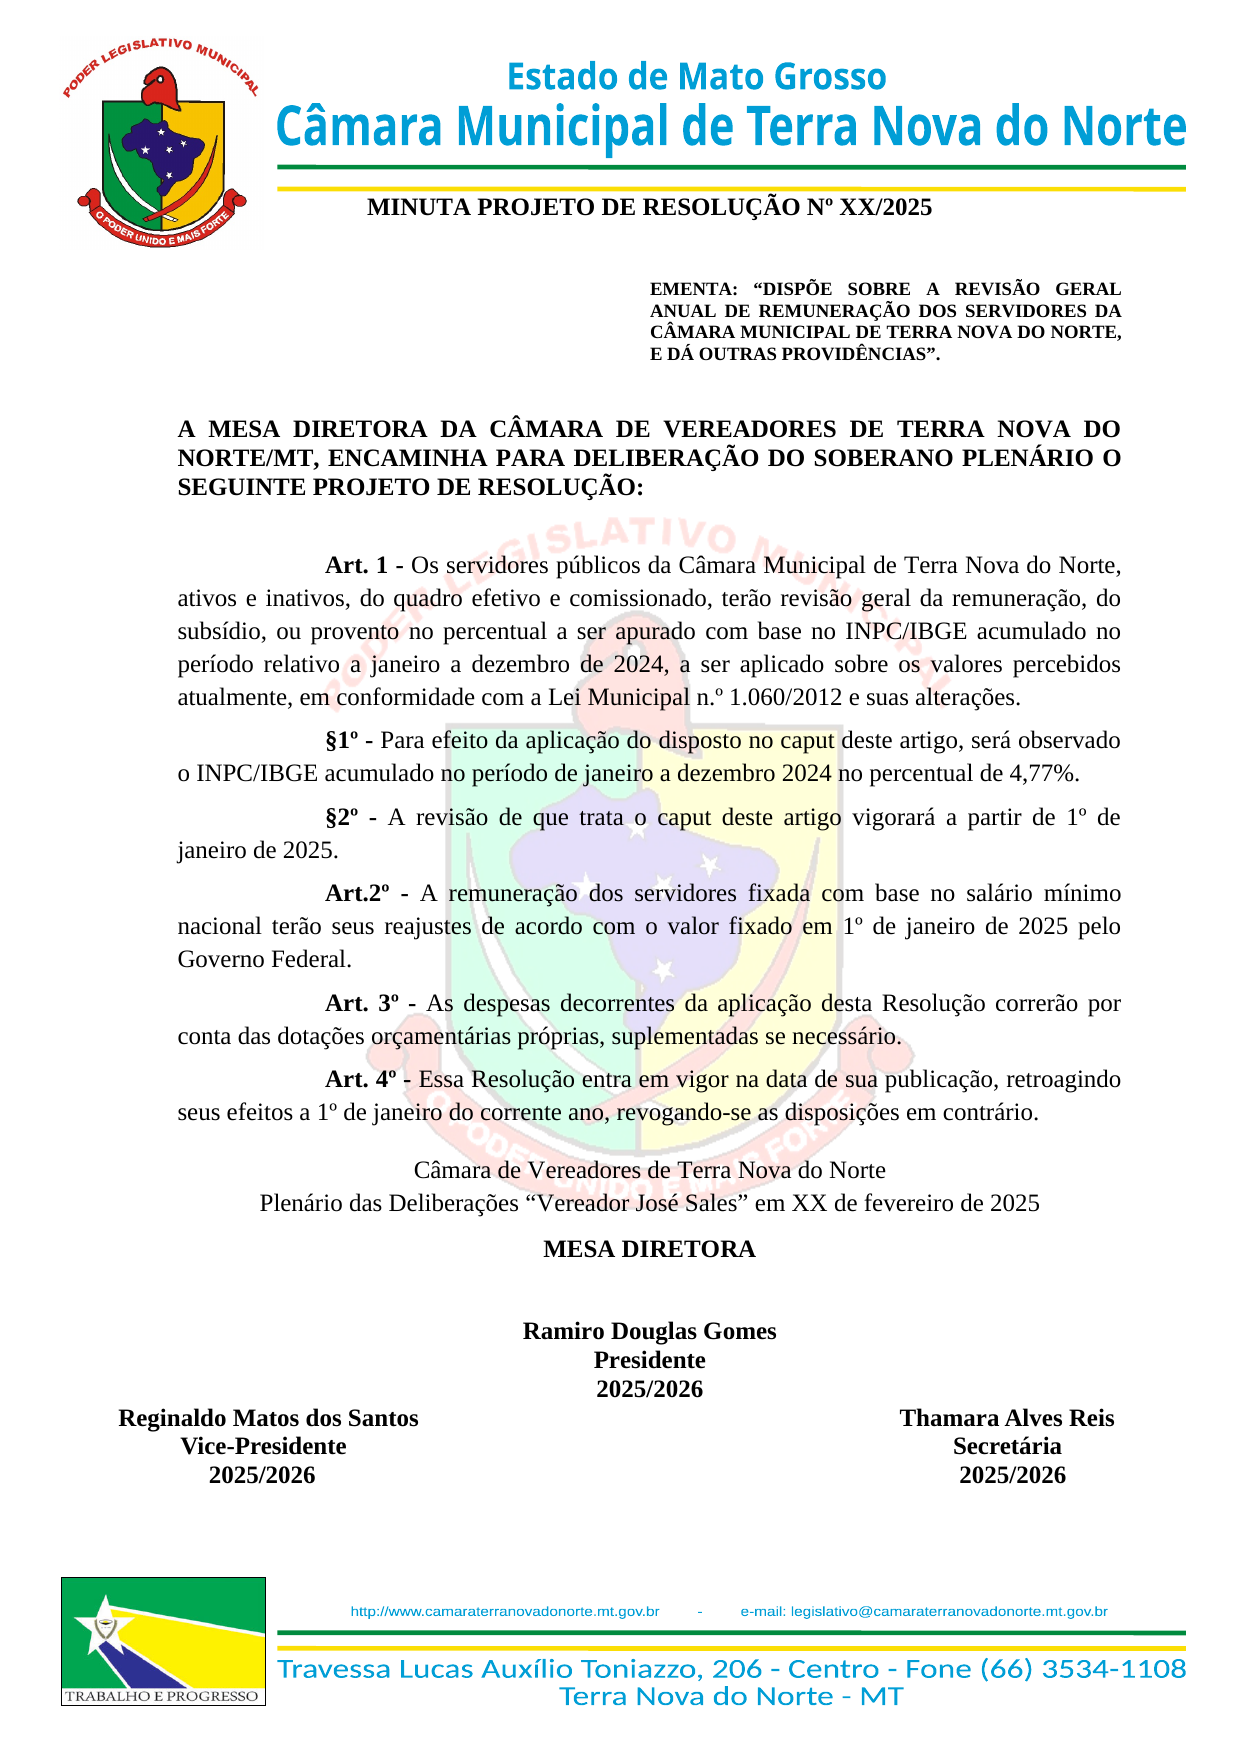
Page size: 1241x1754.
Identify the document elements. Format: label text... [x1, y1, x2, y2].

subtitle Art. 1 - Os servidores públicos da Câmara Municipal de Terra Nova do Norte, ativos e inativos, do quadro efetivo e comissionado, terão revisão geral da remuneração, do subsídio, ou provento no percentual a ser apurado com base no INPC/IBGE acumulado no período relativo a janeiro a dezembro de 2024, a ser aplicado sobre os valores percebidos atualmente, em conformidade com a Lei Municipal n.º 1.060/2012 e suas alterações. [971, 550, 1122, 711]
picture [581, 1607, 592, 1616]
subtitle §2º - A revisão de que trata o caput deste artigo vigorará a partir de 1º de janeiro de 2025. [971, 802, 1122, 864]
subtitle MINUTA PROJETO DE RESOLUÇÃO Nº XX/2025 [264, 192, 1122, 221]
subtitle A MESA DIRETORA DA CÂMARA DE VEREADORES DE TERRA NOVA DO NORTE/MT, ENCAMINHA PARA DELIBERAÇÃO DO SOBERANO PLENÁRIO O SEGUINTE PROJETO DE RESOLUÇÃO: [177, 414, 1122, 500]
subtitle §1º - Para efeito da aplicação do disposto no caput deste artigo, será observado o INPC/IBGE acumulado no período de janeiro a dezembro 2024 no percentual de 4,77%. [971, 725, 1122, 787]
subtitle Art.2º - A remuneração dos servidores fixada com base no salário mínimo nacional terão seus reajustes de acordo com o valor fixado em 1º de janeiro de 2025 pelo Governo Federal. [177, 878, 307, 973]
picture [360, 1607, 372, 1614]
text EMENTA: “DISPÕE SOBRE A REVISÃO GERAL ANUAL DE REMUNERAÇÃO DOS SERVIDORES DA CÂMARA MUNICIPAL DE TERRA NOVA DO NORTE, E DÁ OUTRAS PROVIDÊNCIAS”. [650, 278, 1122, 364]
picture [797, 1608, 802, 1616]
subtitle §1º - Para efeito da aplicação do disposto no caput deste artigo, será observado o INPC/IBGE acumulado no período de janeiro a dezembro 2024 no percentual de 4,77%. [177, 725, 307, 787]
picture [863, 1613, 872, 1618]
text MESA DIRETORA [177, 1234, 1122, 1263]
subtitle Art. 1 - Os servidores públicos da Câmara Municipal de Terra Nova do Norte, ativos e inativos, do quadro efetivo e comissionado, terão revisão geral da remuneração, do subsídio, ou provento no percentual a ser apurado com base no INPC/IBGE acumulado no período relativo a janeiro a dezembro de 2024, a ser aplicado sobre os valores percebidos atualmente, em conformidade com a Lei Municipal n.º 1.060/2012 e suas alterações. [177, 550, 307, 711]
subtitle Art.2º - A remuneração dos servidores fixada com base no salário mínimo nacional terão seus reajustes de acordo com o valor fixado em 1º de janeiro de 2025 pelo Governo Federal. [971, 878, 1122, 973]
subtitle Ramiro Douglas Gomes [177, 1316, 1122, 1345]
text Câmara de Vereadores de Terra Nova do Norte [971, 1155, 1122, 1184]
subtitle 2025/2026 2025/2026 [177, 1460, 1122, 1489]
subtitle Art. 4º - Essa Resolução entra em vigor na data de sua publicação, retroagindo seus efeitos a 1º de janeiro do corrente ano, revogando-se as disposições em contrário. [177, 1064, 307, 1126]
picture [834, 1606, 841, 1614]
picture [62, 1578, 265, 1705]
subtitle Presidente [177, 1345, 1122, 1374]
subtitle Art. 3º - As despesas decorrentes da aplicação desta Resolução correrão por conta das dotações orçamentárias próprias, suplementadas se necessário. [971, 988, 1122, 1049]
text Plenário das Deliberações “Vereador José Sales” em XX de fevereiro de 2025 [971, 1188, 1122, 1217]
subtitle §2º - A revisão de que trata o caput deste artigo vigorará a partir de 1º de janeiro de 2025. [177, 802, 307, 864]
text Reginaldo Matos dos Santos Thamara Alves Reis [118, 1403, 1122, 1431]
text Plenário das Deliberações “Vereador José Sales” em XX de fevereiro de 2025 [177, 1188, 307, 1217]
picture [862, 1606, 872, 1611]
subtitle Art. 3º - As despesas decorrentes da aplicação desta Resolução correrão por conta das dotações orçamentárias próprias, suplementadas se necessário. [177, 988, 307, 1049]
subtitle Art. 4º - Essa Resolução entra em vigor na data de sua publicação, retroagindo seus efeitos a 1º de janeiro do corrente ano, revogando-se as disposições em contrário. [971, 1064, 1122, 1126]
picture [476, 1607, 488, 1616]
text Vice-Presidente Secretária [118, 1431, 1122, 1460]
subtitle 2025/2026 [177, 1374, 1122, 1403]
text Câmara de Vereadores de Terra Nova do Norte [177, 1155, 307, 1184]
picture [59, 36, 264, 250]
